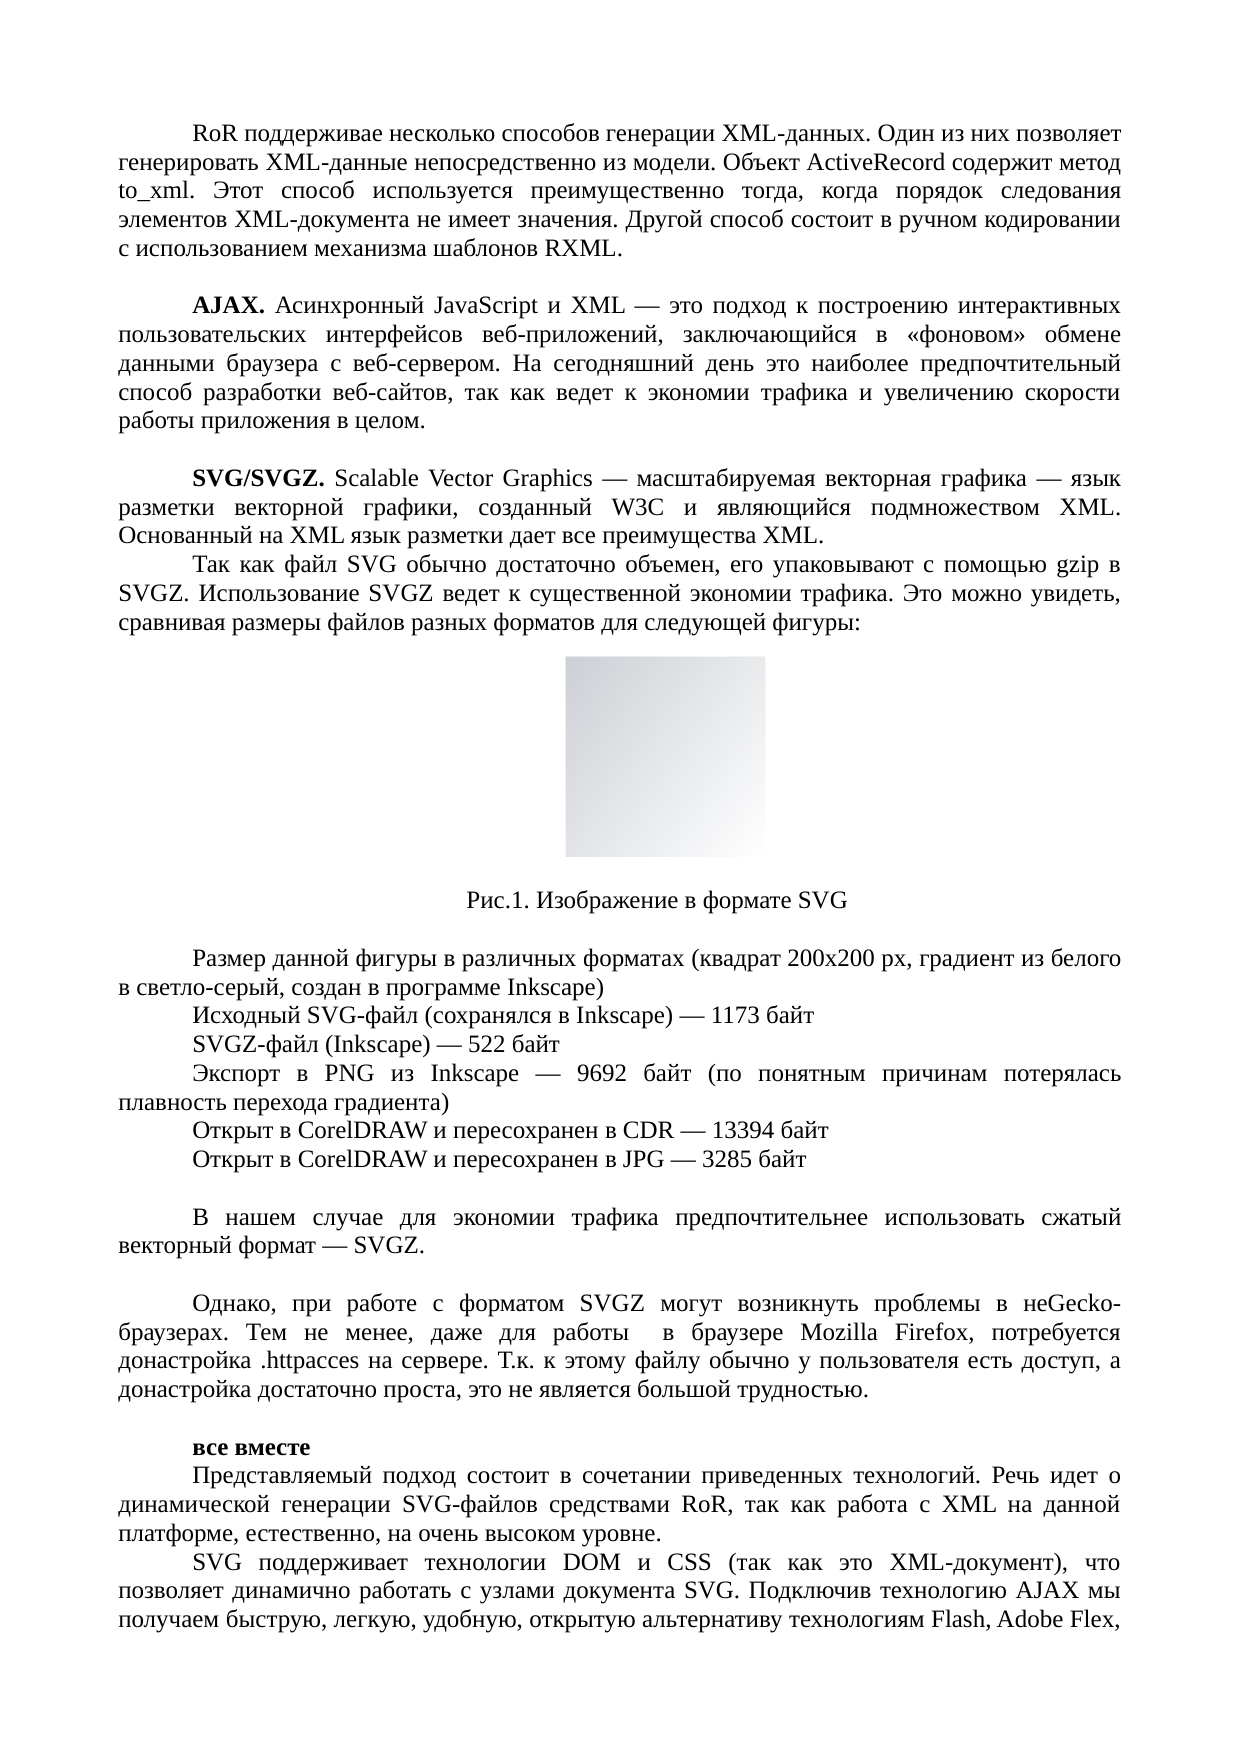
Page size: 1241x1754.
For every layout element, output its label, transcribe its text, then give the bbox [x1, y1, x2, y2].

text SVGZ-файл (Inkscape) — 522 байт [118, 1029, 1122, 1058]
text SVG поддерживает технологии DOM и CSS (так как это XML-документ), что позволяет динамично работать с узлами документа SVG. Подключив технологию AJAX мы получаем быструю, легкую, удобную, открытую альтернативу технологиям Flash, Adobe Flex, [118, 1547, 1122, 1633]
text Так как файл SVG обычно достаточно объемен, его упаковывают с помощью gzip в SVGZ. Использование SVGZ ведет к существенной экономии трафика. Это можно увидеть, сравнивая размеры файлов разных форматов для следующей фигуры: [118, 549, 1122, 636]
text Рис.1. Изображение в формате SVG [118, 885, 1122, 914]
text Размер данной фигуры в различных форматах (квадрат 200х200 px, градиент из белого в светло-серый, создан в программе Inkscape) [118, 943, 1122, 1000]
text SVG/SVGZ. Scalable Vector Graphics — масштабируемая векторная графика — язык разметки векторной графики, созданный W3С и являющийся подмножеством XML. Основанный на XML язык разметки дает все преимущества XML. [118, 463, 1122, 549]
text RoR поддерживае несколько способов генерации XML-данных. Один из них позволяет генерировать XML-данные непосредственно из модели. Объект ActiveRecord содержит метод to_xml. Этот способ используется преимущественно тогда, когда порядок следования элементов XML-документа не имеет значения. Другой способ состоит в ручном кодировании с использованием механизма шаблонов RXML. [118, 118, 1122, 262]
text AJAX. Асинхронный JavaScript и XML — это подход к построению интерактивных пользовательских интерфейсов веб-приложений, заключающийся в «фоновом» обмене данными браузера с веб-сервером. На сегодняшний день это наиболее предпочтительный способ разработки веб-сайтов, так как ведет к экономии трафика и увеличению скорости работы приложения в целом. [118, 291, 1122, 434]
text В нашем случае для экономии трафика предпочтительнее использовать сжатый векторный формат — SVGZ. [118, 1202, 1122, 1259]
text Открыт в CorelDRAW и пересохранен в CDR — 13394 байт [118, 1115, 1122, 1144]
text Открыт в CorelDRAW и пересохранен в JPG — 3285 байт [118, 1144, 1122, 1173]
text Однако, при работе с форматом SVGZ могут возникнуть проблемы в неGecko-браузерах. Тем не менее, даже для работы в браузере Mozilla Firefox, потребуется донастройка .httpacces на сервере. Т.к. к этому файлу обычно у пользователя есть доступ, а донастройка достаточно проста, это не является большой трудностью. [118, 1288, 1122, 1403]
text Представляемый подход состоит в сочетании приведенных технологий. Речь идет о динамической генерации SVG-файлов средствами RoR, так как работа с XML на данной платформе, естественно, на очень высоком уровне. [118, 1460, 1122, 1547]
text Экспорт в PNG из Inkscape — 9692 байт (по понятным причинам потерялась плавность перехода градиента) [118, 1058, 1122, 1115]
text все вместе [118, 1432, 1122, 1460]
picture [565, 656, 766, 857]
text Исходный SVG-файл (сохранялся в Inkscape) — 1173 байт [118, 1000, 1122, 1029]
